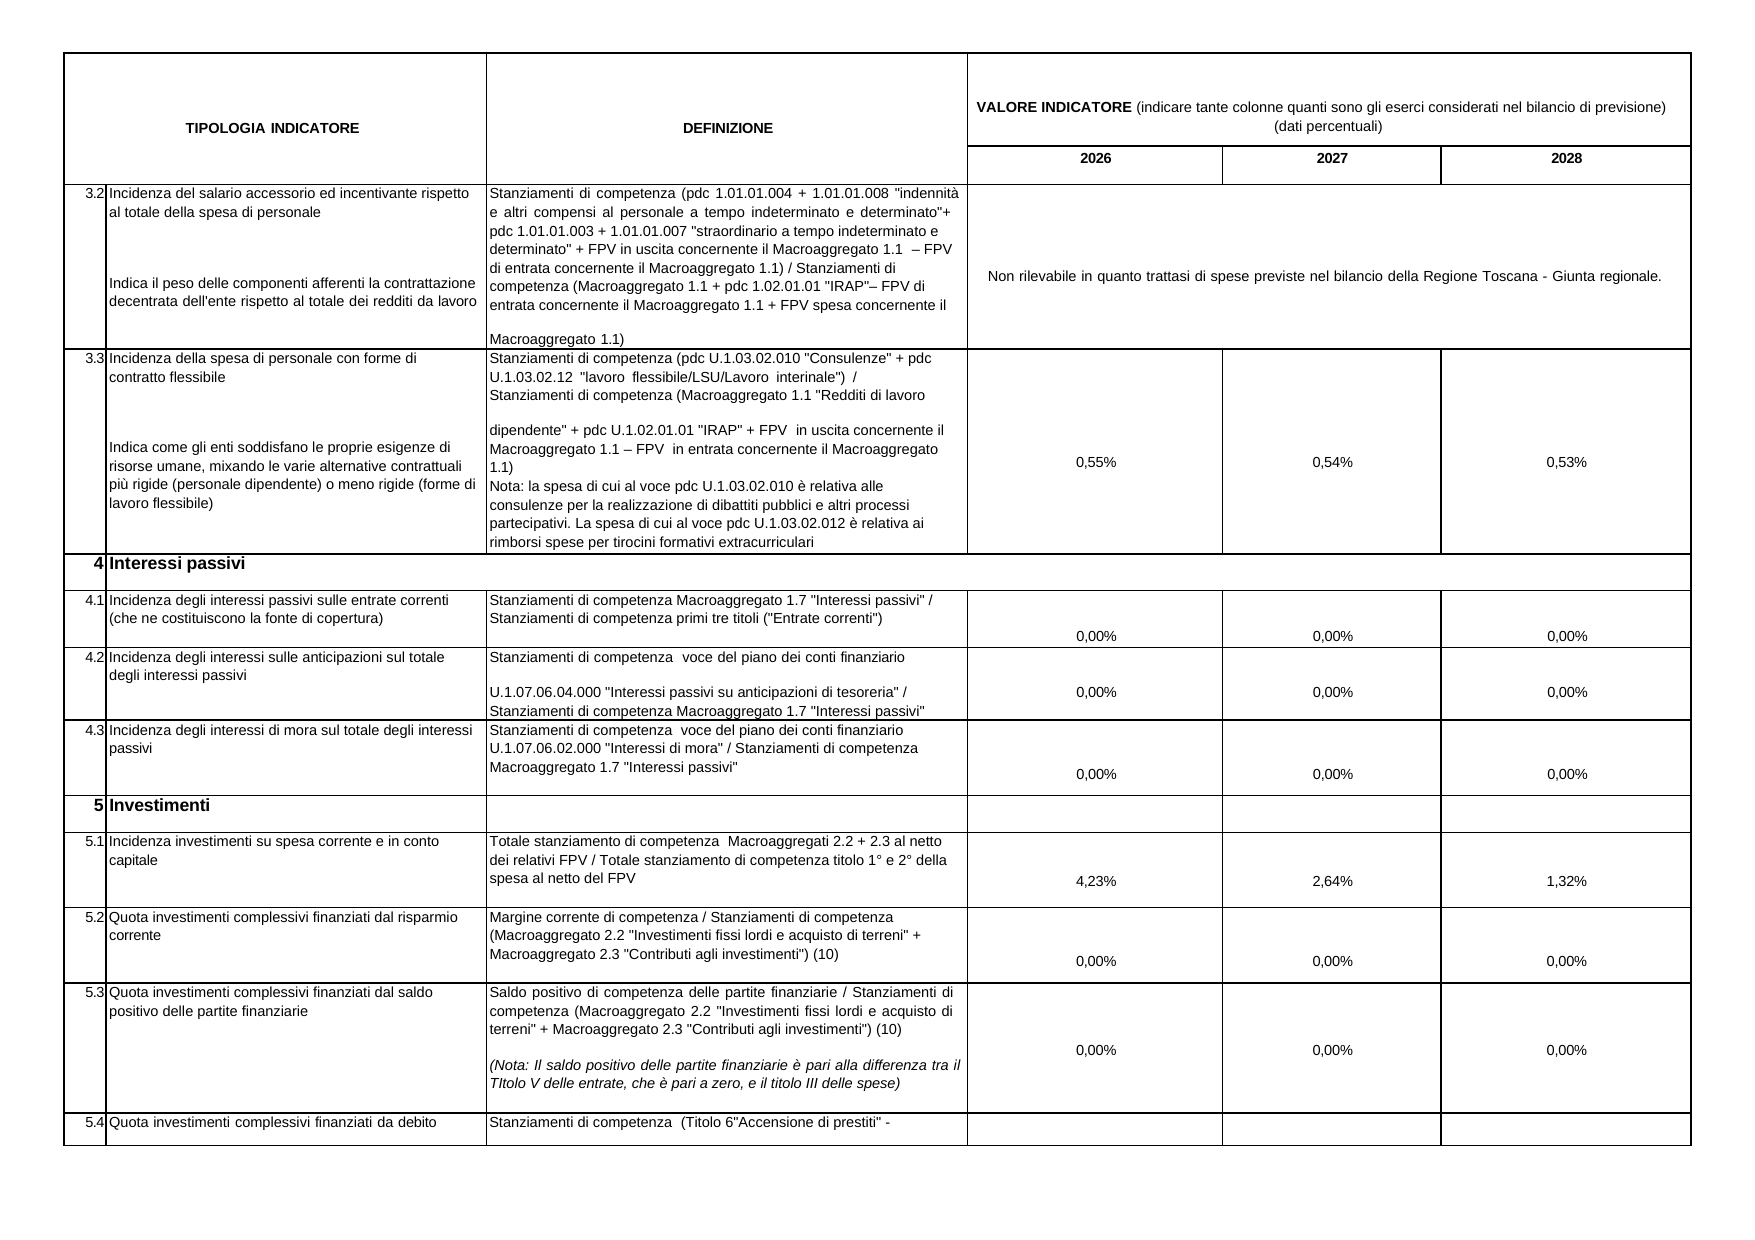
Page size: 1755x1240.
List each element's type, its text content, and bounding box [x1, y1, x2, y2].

table_cell Quota investimenti complessivi finanziati da debito [107, 1114, 486, 1144]
table_cell 2,64% [1223, 833, 1440, 907]
table_cell 0,00% [1442, 591, 1690, 647]
table_cell Stanziamenti di competenza voce del piano dei conti finanziario U.1.07.06.02.000 "Interessi di mora" / Stanziamenti di competenza Macroaggregato 1.7 "Interessi passivi" [487, 721, 967, 795]
table_cell Investimenti [107, 796, 486, 831]
table_cell [487, 796, 967, 831]
table_cell Incidenza della spesa di personale con forme di contratto flessibile Indica come gli enti soddisfano le proprie esigenze di risorse umane, mixando le varie alternative contrattuali più rigide (personale dipendente) o meno rigide (forme di lavoro flessibile) [107, 350, 486, 553]
table_cell Incidenza investimenti su spesa corrente e in conto capitale [107, 833, 486, 907]
table_cell 0,00% [1223, 721, 1440, 795]
table_cell [1223, 796, 1440, 831]
table_cell Totale stanziamento di competenza Macroaggregati 2.2 + 2.3 al netto dei relativi FPV / Totale stanziamento di competenza titolo 1° e 2° della spesa al netto del FPV [487, 833, 967, 907]
table_cell 0,00% [1223, 648, 1440, 719]
table_cell Stanziamenti di competenza (pdc U.1.03.02.010 "Consulenze" + pdc U.1.03.02.12 "lavoro flessibile/LSU/Lavoro interinale") / Stanziamenti di competenza (Macroaggregato 1.1 "Redditi di lavoro dipendente" + pdc U.1.02.01.01 "IRAP" + FPV in uscita concernente il Macroaggregato 1.1 – FPV in entrata concernente il Macroaggregato 1.1) Nota: la spesa di cui al voce pdc U.1.03.02.010 è relativa alle consulenze per la realizzazione di dibattiti pubblici e altri processi partecipativi. La spesa di cui al voce pdc U.1.03.02.012 è relativa ai rimborsi spese per tirocini formativi extracurriculari [487, 350, 967, 553]
table_cell Incidenza degli interessi di mora sul totale degli interessi passivi [107, 721, 486, 795]
table_cell Quota investimenti complessivi finanziati dal risparmio corrente [107, 908, 486, 982]
table_cell 4,23% [968, 833, 1222, 907]
table_cell [1223, 1114, 1440, 1144]
table_cell 0,00% [968, 908, 1222, 982]
table_cell 0,00% [968, 721, 1222, 795]
table_cell 0,53% [1442, 350, 1690, 553]
table_cell [968, 796, 1222, 831]
table_cell 0,00% [1442, 721, 1690, 795]
table_cell 2027 [1223, 147, 1440, 183]
table_cell Stanziamenti di competenza (pdc 1.01.01.004 + 1.01.01.008 "indennità e altri compensi al personale a tempo indeterminato e determinato"+ pdc 1.01.01.003 + 1.01.01.007 "straordinario a tempo indeterminato e determinato" + FPV in uscita concernente il Macroaggregato 1.1 – FPV di entrata concernente il Macroaggregato 1.1) / Stanziamenti di competenza (Macroaggregato 1.1 + pdc 1.02.01.01 "IRAP"– FPV di entrata concernente il Macroaggregato 1.1 + FPV spesa concernente il Macroaggregato 1.1) [487, 185, 967, 348]
table_cell 0,00% [968, 984, 1222, 1112]
table_cell 0,55% [968, 350, 1222, 553]
table_cell 0,00% [1442, 984, 1690, 1112]
table_cell 4.2 [65, 648, 105, 719]
table_cell [1442, 796, 1690, 831]
table_cell Interessi passivi [107, 555, 1690, 590]
table_cell 5 [65, 796, 105, 831]
table_cell 3.3 [65, 350, 105, 553]
table_cell Incidenza degli interessi passivi sulle entrate correnti (che ne costituiscono la fonte di copertura) [107, 591, 486, 647]
table_cell 2026 [968, 147, 1222, 183]
table_cell 0,00% [1442, 648, 1690, 719]
table_cell Saldo positivo di competenza delle partite finanziarie / Stanziamenti di competenza (Macroaggregato 2.2 "Investimenti fissi lordi e acquisto di terreni" + Macroaggregato 2.3 "Contributi agli investimenti") (10) (Nota: Il saldo positivo delle partite finanziarie è pari alla differenza tra il TItolo V delle entrate, che è pari a zero, e il titolo III delle spese) [487, 984, 967, 1112]
table_cell 0,00% [968, 648, 1222, 719]
table_header VALORE INDICATORE (indicare tante colonne quanti sono gli eserci considerati nel bilancio di previsione) (dati percentuali) [968, 54, 1690, 145]
table_cell 5.1 [65, 833, 105, 907]
table_cell 2028 [1442, 147, 1690, 183]
table_cell 5.3 [65, 984, 105, 1112]
table_cell 0,00% [1223, 908, 1440, 982]
table_cell 0,54% [1223, 350, 1440, 553]
table_cell 0,00% [1223, 984, 1440, 1112]
table_cell Stanziamenti di competenza (Titolo 6"Accensione di prestiti" [487, 1114, 967, 1144]
table_header TIPOLOGIA INDICATORE [65, 54, 486, 183]
table_cell [968, 1114, 1222, 1144]
table_cell 3.2 [65, 185, 105, 348]
table_cell [1442, 1114, 1690, 1144]
table_cell 0,00% [1223, 591, 1440, 647]
table_cell Incidenza degli interessi sulle anticipazioni sul totale degli interessi passivi [107, 648, 486, 719]
table_cell 4.1 [65, 591, 105, 647]
table_cell 0,00% [1442, 908, 1690, 982]
table_cell Stanziamenti di competenza voce del piano dei conti finanziario U.1.07.06.04.000 "Interessi passivi su anticipazioni di tesoreria" / Stanziamenti di competenza Macroaggregato 1.7 "Interessi passivi" [487, 648, 967, 719]
table_cell 1,32% [1442, 833, 1690, 907]
table_cell 4.3 [65, 721, 105, 795]
table_cell 0,00% [968, 591, 1222, 647]
table_cell Non rilevabile in quanto trattasi di spese previste nel bilancio della Regione Toscana - Giunta regionale. [968, 185, 1690, 348]
table_cell Quota investimenti complessivi finanziati dal saldo positivo delle partite finanziarie [107, 984, 486, 1112]
table_cell Stanziamenti di competenza Macroaggregato 1.7 "Interessi passivi" / Stanziamenti di competenza primi tre titoli ("Entrate correnti") [487, 591, 967, 647]
table_header DEFINIZIONE [487, 54, 967, 183]
table_cell 5.2 [65, 908, 105, 982]
table_cell 4 [65, 555, 105, 590]
table_cell Incidenza del salario accessorio ed incentivante rispetto al totale della spesa di personale Indica il peso delle componenti afferenti la contrattazione decentrata dell'ente rispetto al totale dei redditi da lavoro [107, 185, 486, 348]
table_cell 5.4 [65, 1114, 105, 1144]
table_cell Margine corrente di competenza / Stanziamenti di competenza (Macroaggregato 2.2 "Investimenti fissi lordi e acquisto di terreni" + Macroaggregato 2.3 "Contributi agli investimenti") (10) [487, 908, 967, 982]
